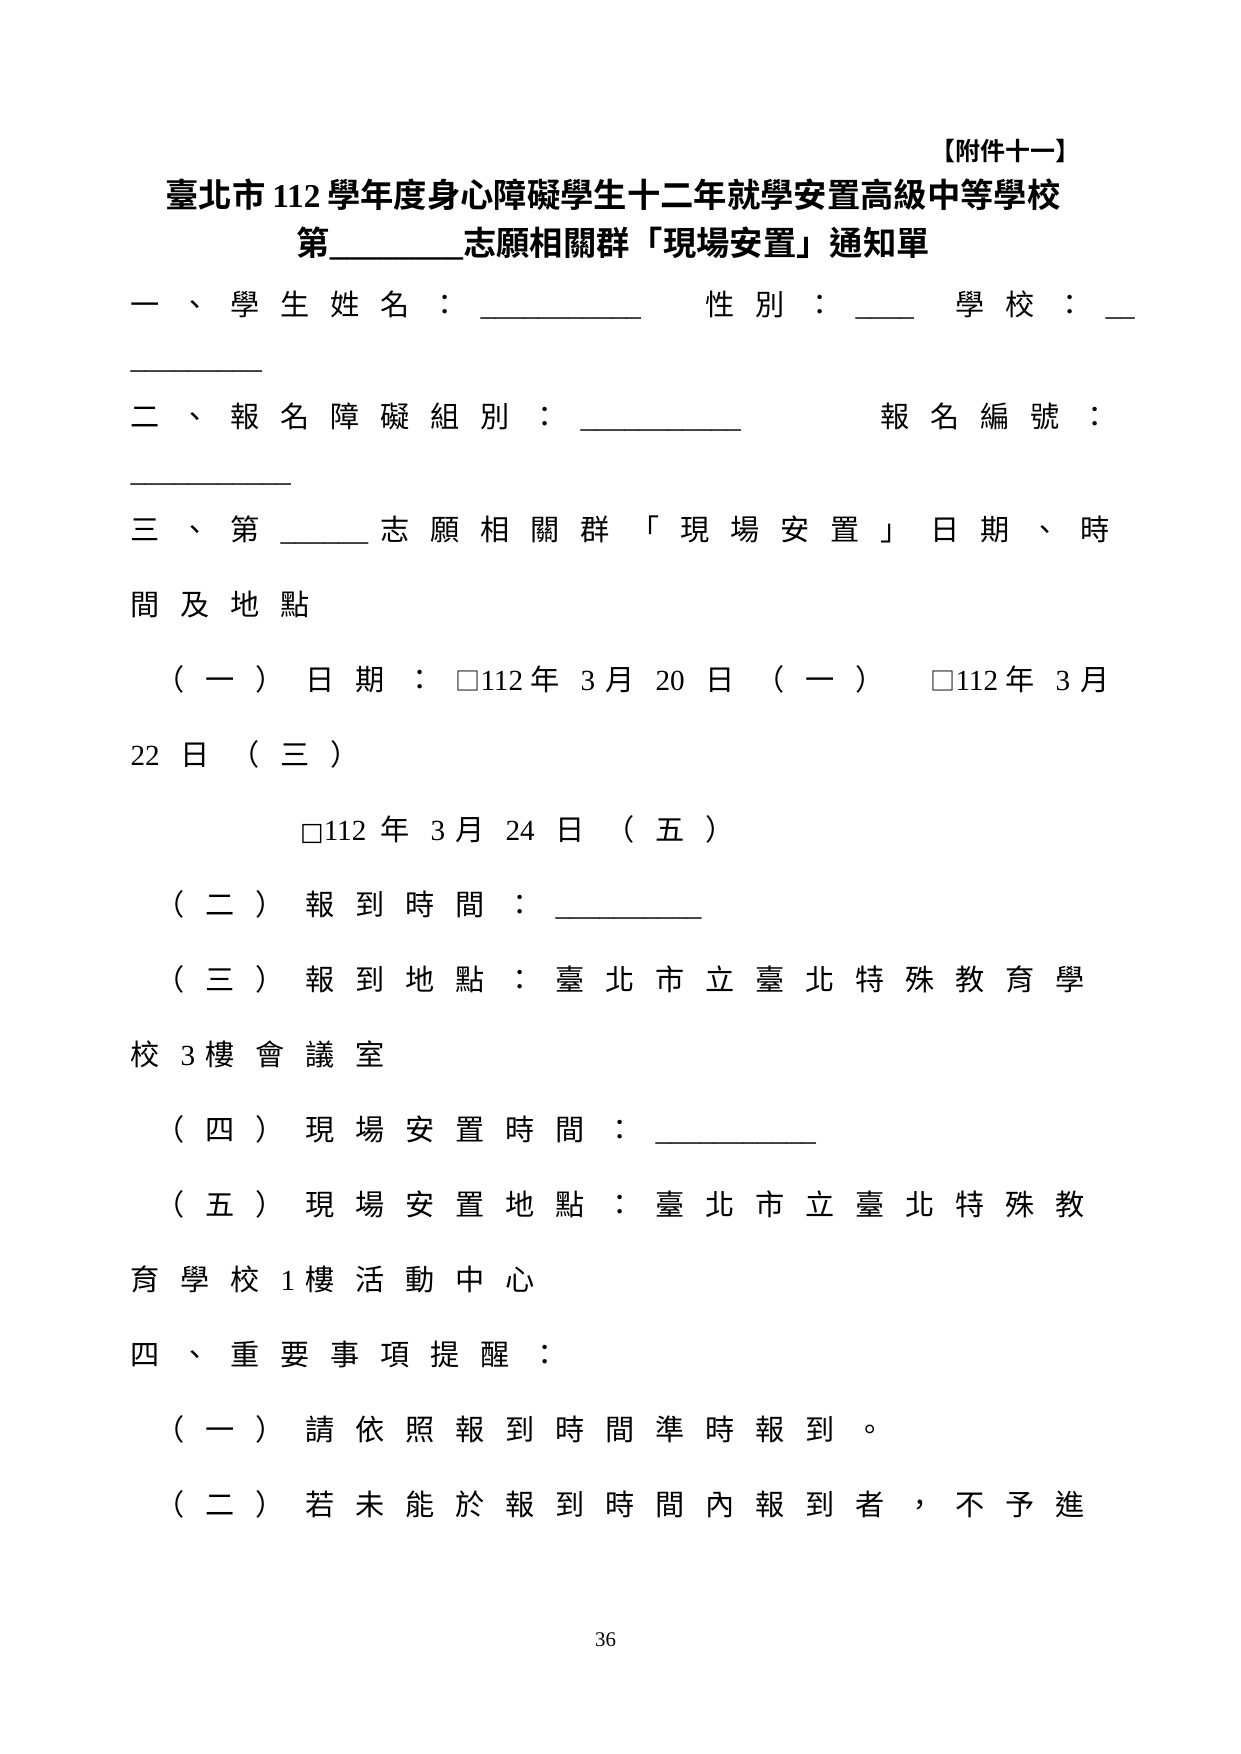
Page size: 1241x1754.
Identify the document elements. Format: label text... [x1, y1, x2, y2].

text （一）請依照報到時間準時報到。 [86, 1390, 1139, 1465]
text （一）日期：□112年3月20日（一） □112年3月22日（三） [86, 640, 1139, 790]
text （二）若未能於報到時間內報到者，不予進 [86, 1465, 1139, 1540]
text 【附件十一】 [187, 131, 1080, 168]
text 三、第______志願相關群「現場安置」日期、時間及地點 [86, 490, 1139, 640]
text （五）現場安置地點：臺北市立臺北特殊教育學校1樓活動中心 [86, 1165, 1139, 1315]
text 四、重要事項提醒： [86, 1315, 1139, 1390]
text □112年3月24日（五） [78, 790, 1139, 865]
text 第________志願相關群「現場安置」通知單 [86, 217, 1139, 265]
text 一、學生姓名：___________ 性別：____ 學校：___________ [86, 265, 1139, 377]
text （四）現場安置時間：___________ [86, 1090, 1139, 1165]
text 二、報名障礙組別：___________ 報名編號：___________ [86, 377, 1139, 490]
text 臺北市112學年度身心障礙學生十二年就學安置高級中等學校 [86, 168, 1139, 217]
text （二）報到時間：__________ [86, 865, 1139, 940]
text （三）報到地點：臺北市立臺北特殊教育學校3樓會議室 [86, 940, 1139, 1090]
